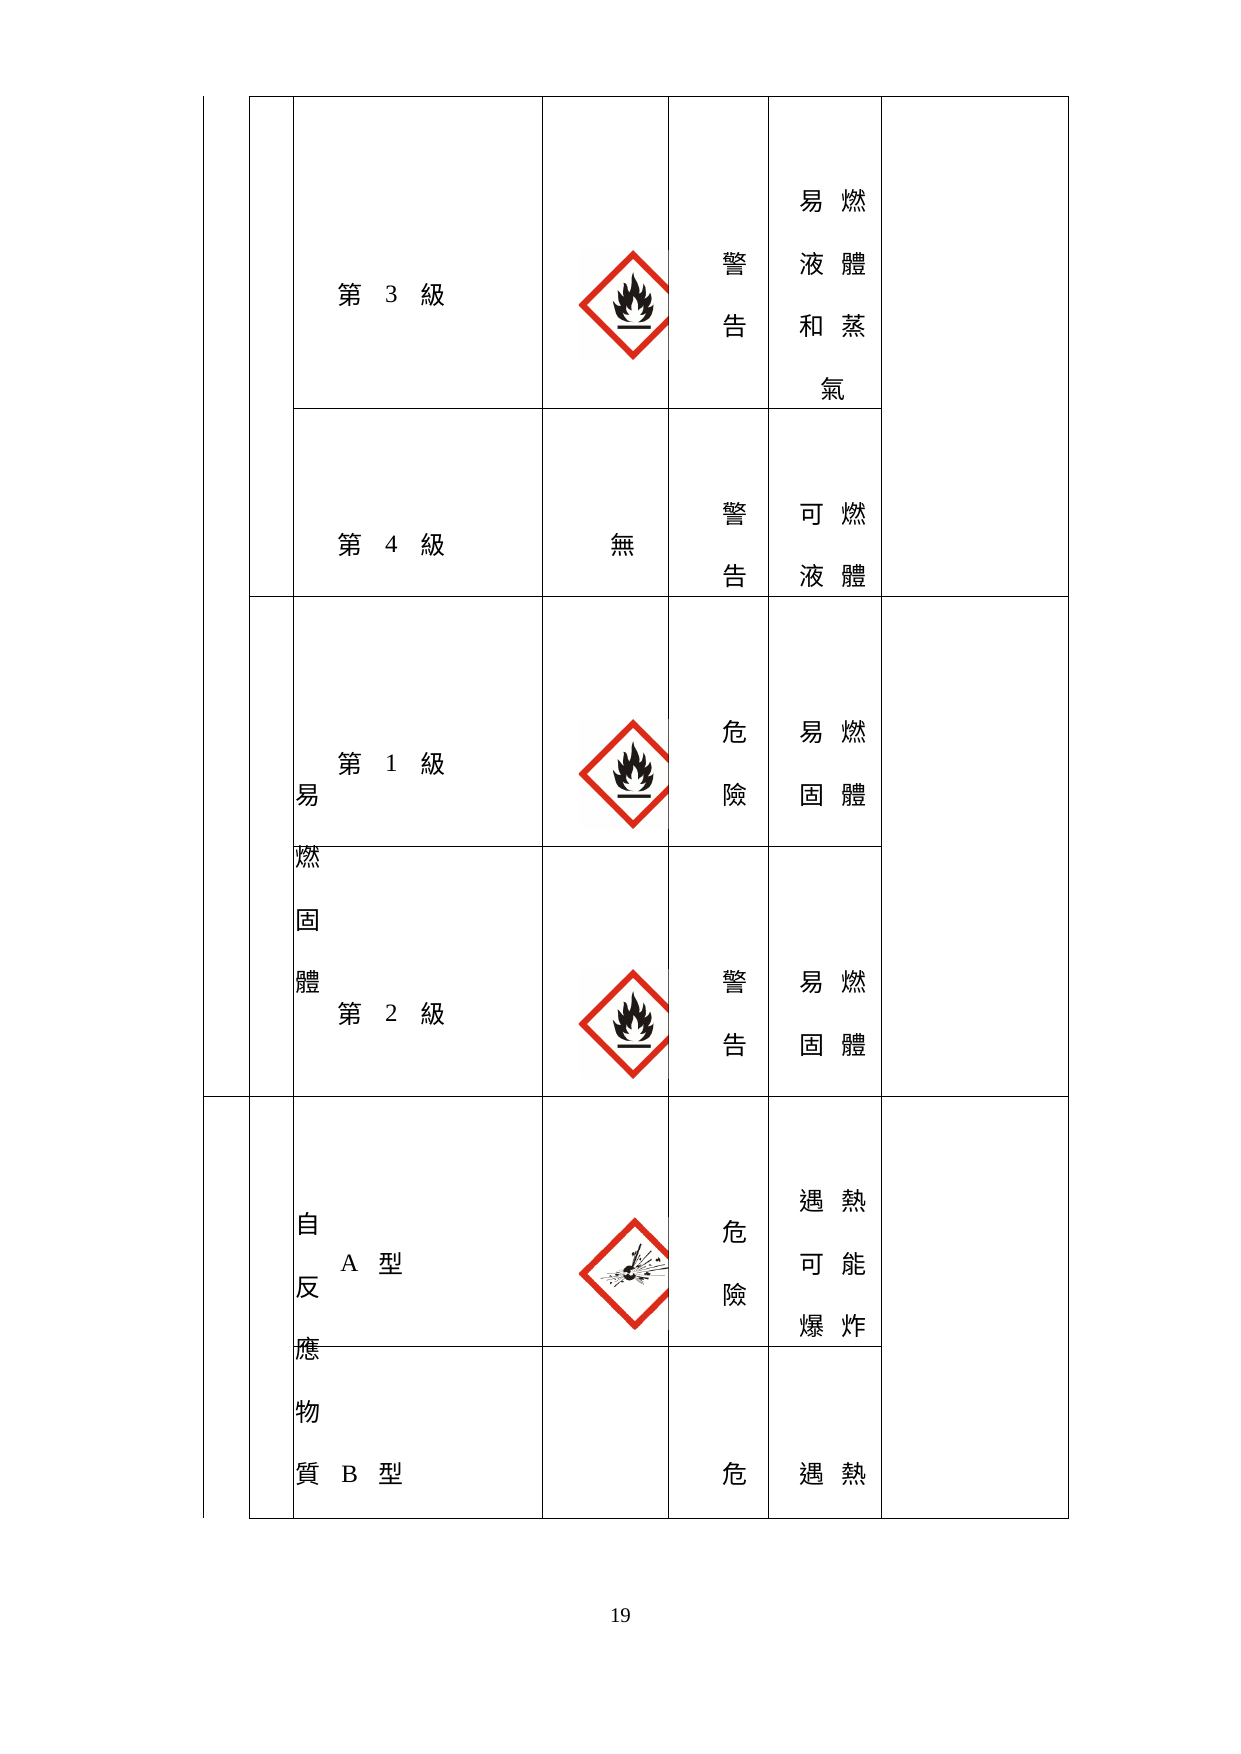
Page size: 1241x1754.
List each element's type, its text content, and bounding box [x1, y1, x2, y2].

table_cell [204, 1346, 249, 1517]
table_cell [543, 597, 668, 846]
table_cell 警告 [669, 847, 768, 1096]
table_cell A型 [294, 1097, 542, 1346]
table_cell 遇熱 [769, 1347, 881, 1517]
table_cell 遇熱可能爆炸 [769, 1097, 881, 1346]
table_cell [543, 1347, 668, 1517]
table_cell 易燃固體 [769, 847, 881, 1096]
table_cell 易燃液體 [250, 97, 293, 596]
table_cell 易燃固體 [769, 597, 881, 846]
table_cell [204, 846, 249, 1096]
table_cell 第4級 [294, 409, 542, 596]
table_cell 易燃液體和蒸氣 [769, 97, 881, 408]
table_cell 無 [543, 409, 668, 596]
table_cell 可燃液體 [769, 409, 881, 596]
table_cell 自反應物質 [250, 1097, 293, 1517]
table_cell [204, 408, 249, 596]
table_cell [543, 1097, 668, 1346]
table_cell 第2級 [294, 847, 542, 1096]
table_cell [204, 96, 249, 408]
table_cell [204, 596, 249, 846]
table_cell B型 [294, 1347, 542, 1517]
table_cell [543, 847, 668, 1096]
table_cell 警告 [669, 409, 768, 596]
table_cell 第1級 [294, 597, 542, 846]
table_cell [204, 1097, 249, 1346]
table_cell 易燃固體 [250, 597, 293, 1096]
table_cell [882, 1097, 1068, 1517]
table_cell 危險 [669, 597, 768, 846]
table_cell 危險 [669, 1097, 768, 1346]
table_cell [882, 597, 1068, 1096]
table_cell 警告 [669, 97, 768, 408]
table_cell [543, 97, 668, 408]
table_cell [882, 97, 1068, 596]
table_cell 第3級 [294, 97, 542, 408]
table_cell 危 [669, 1347, 768, 1517]
